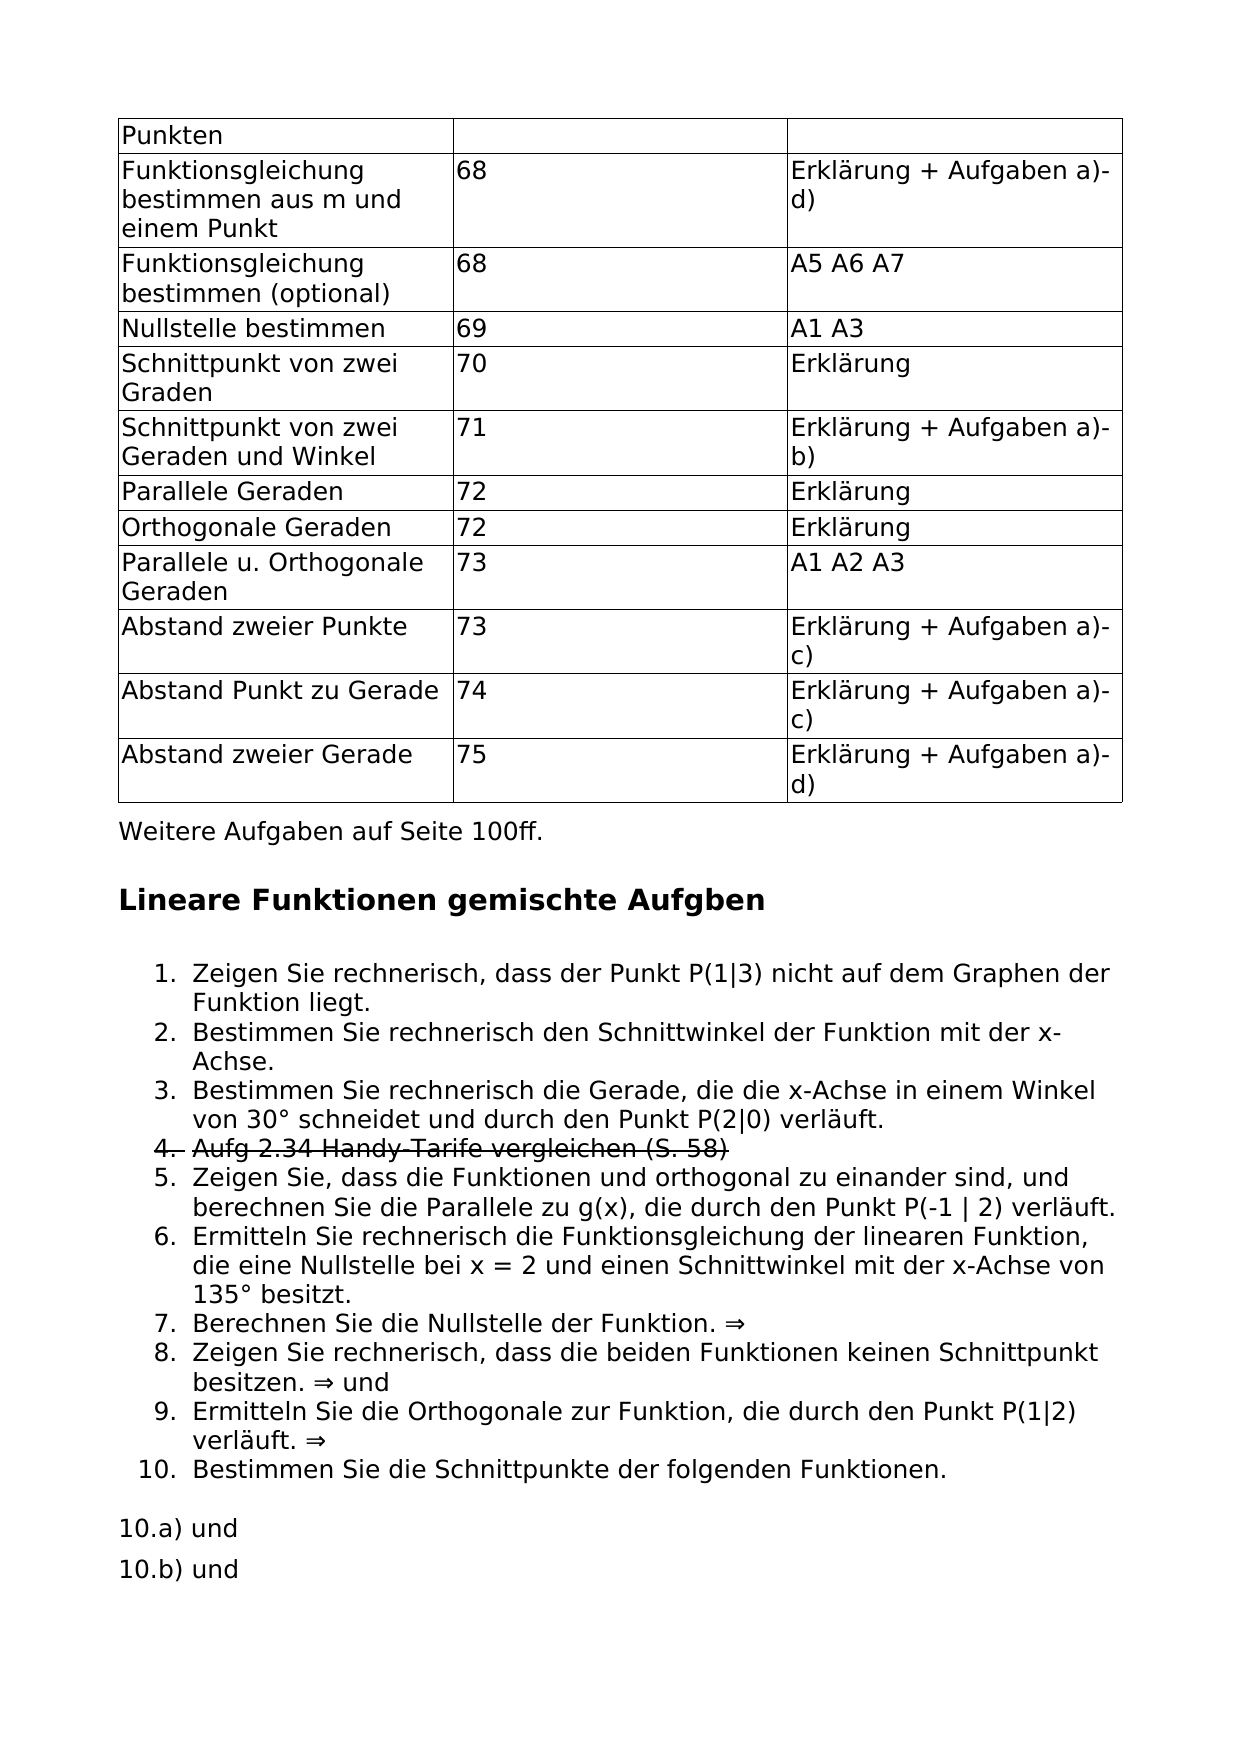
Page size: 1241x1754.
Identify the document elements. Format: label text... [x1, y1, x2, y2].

subtitle Lineare Funktionen gemischte Aufgben [118, 883, 1122, 917]
list Zeigen Sie rechnerisch, dass die beiden Funktionen keinen Schnittpunkt besitzen. ⇒ und [177, 1338, 1122, 1397]
list Bestimmen Sie rechnerisch den Schnittwinkel der Funktion mit der x-Achse. [177, 1018, 1122, 1076]
list Bestimmen Sie rechnerisch die Gerade, die die x-Achse in einem Winkel von 30° schneidet und durch den Punkt P(2|0) verläuft. [177, 1076, 1122, 1134]
table_cell Erklärung [788, 347, 1122, 410]
table_cell Erklärung + Aufgaben a)-c) [788, 610, 1122, 673]
table_cell A5 A6 A7 [788, 248, 1122, 311]
table_cell 74 [454, 674, 787, 738]
table_cell Punkten [119, 119, 453, 153]
table_cell 71 [454, 411, 787, 474]
text 10.b) und [118, 1556, 1122, 1585]
table_cell Funktionsgleichung bestimmen (optional) [119, 248, 453, 311]
list Aufg 2.34 Handy-Tarife vergleichen (S. 58) [177, 1134, 1122, 1163]
list Ermitteln Sie rechnerisch die Funktionsgleichung der linearen Funktion, die eine Nullstelle bei x = 2 und einen Schnittwinkel mit der x-Achse von 135° besitzt. [177, 1222, 1122, 1309]
table_cell Abstand Punkt zu Gerade [119, 674, 453, 738]
table_cell Schnittpunkt von zwei Geraden und Winkel [119, 411, 453, 474]
text Weitere Aufgaben auf Seite 100ff. [118, 817, 1122, 846]
list Zeigen Sie rechnerisch, dass der Punkt P(1|3) nicht auf dem Graphen der Funktion liegt. [177, 959, 1122, 1018]
table_cell Erklärung + Aufgaben a)-d) [788, 739, 1122, 802]
table_cell 72 [454, 476, 787, 510]
table_cell [454, 119, 787, 153]
table_cell 68 [454, 248, 787, 311]
table_cell Parallele Geraden [119, 476, 453, 510]
table_cell A1 A3 [788, 312, 1122, 346]
table_cell 72 [454, 511, 787, 545]
table_cell 73 [454, 610, 787, 673]
list Bestimmen Sie die Schnittpunkte der folgenden Funktionen. [177, 1455, 1122, 1484]
table_cell [788, 119, 1122, 153]
table_cell 75 [454, 739, 787, 802]
table_cell 68 [454, 154, 787, 247]
table_cell Abstand zweier Gerade [119, 739, 453, 802]
table_cell Nullstelle bestimmen [119, 312, 453, 346]
table_cell Erklärung + Aufgaben a)-d) [788, 154, 1122, 247]
table_cell Schnittpunkt von zwei Graden [119, 347, 453, 410]
table_cell Funktionsgleichung bestimmen aus m und einem Punkt [119, 154, 453, 247]
table_cell Erklärung [788, 476, 1122, 510]
table_cell Parallele u. Orthogonale Geraden [119, 546, 453, 609]
table_cell A1 A2 A3 [788, 546, 1122, 609]
table_cell Abstand zweier Punkte [119, 610, 453, 673]
table_cell Orthogonale Geraden [119, 511, 453, 545]
table_cell Erklärung + Aufgaben a)-c) [788, 674, 1122, 738]
list Zeigen Sie, dass die Funktionen und orthogonal zu einander sind, und berechnen Sie die Parallele zu g(x), die durch den Punkt P(-1 | 2) verläuft. [177, 1163, 1122, 1222]
table_cell 70 [454, 347, 787, 410]
list Berechnen Sie die Nullstelle der Funktion. ⇒ [177, 1309, 1122, 1338]
table_cell Erklärung + Aufgaben a)-b) [788, 411, 1122, 474]
table_cell 69 [454, 312, 787, 346]
text 10.a) und [118, 1514, 1122, 1543]
table_cell 73 [454, 546, 787, 609]
table_cell Erklärung [788, 511, 1122, 545]
list Ermitteln Sie die Orthogonale zur Funktion, die durch den Punkt P(1|2) verläuft. ⇒ [177, 1397, 1122, 1455]
